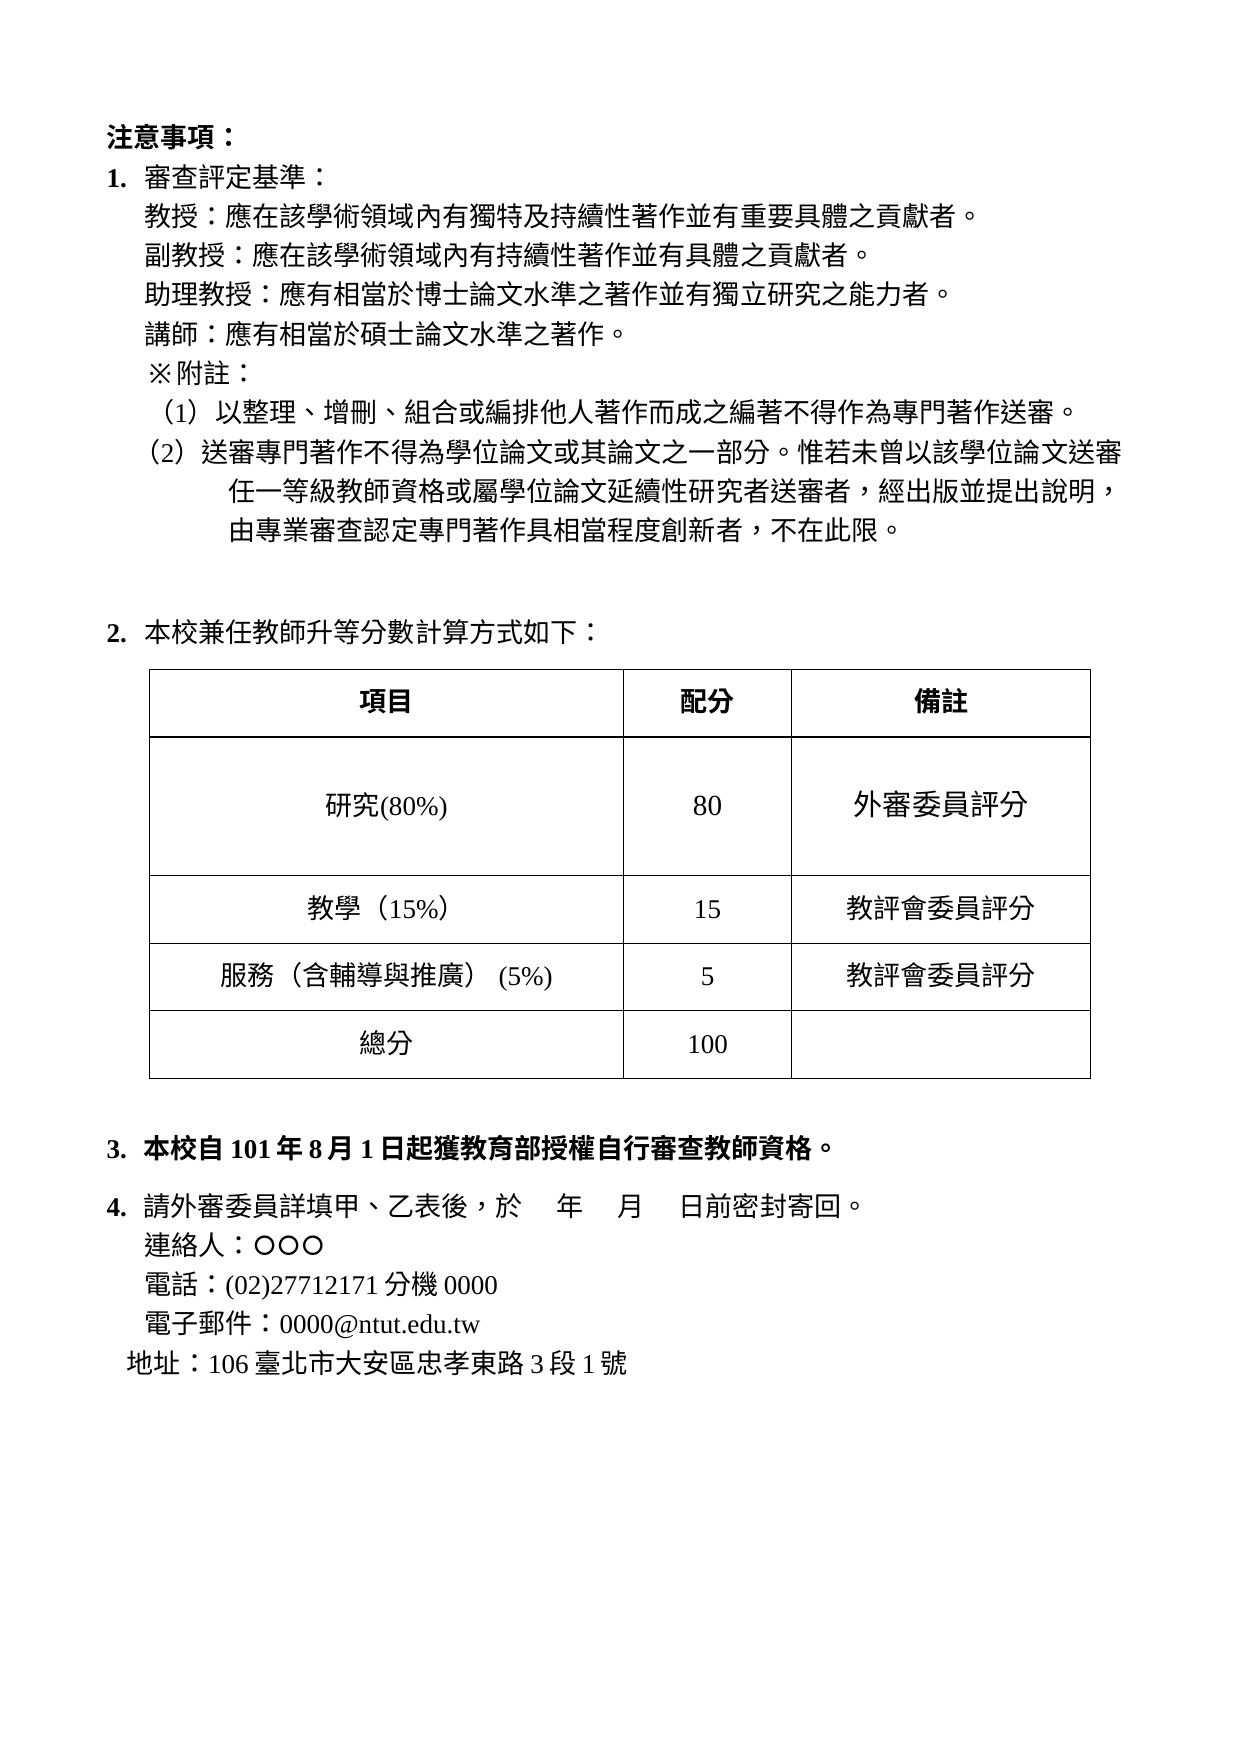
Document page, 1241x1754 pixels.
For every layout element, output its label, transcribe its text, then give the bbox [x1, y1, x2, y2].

table_cell 總分 [150, 1011, 623, 1078]
list 審查評定基準： [106, 156, 1134, 195]
text 副教授：應在該學術領域內有持續性著作並有具體之貢獻者。 [144, 234, 1134, 273]
table_cell 外審委員評分 [792, 738, 1090, 875]
text （2）送審專門著作不得為學位論文或其論文之一部分。惟若未曾以該學位論文送審任一等級教師資格或屬學位論文延續性研究者送審者，經出版並提出說明，由專業審查認定專門著作具相當程度創新者，不在此限。 [106, 431, 1134, 548]
table_cell 研究(80%) [150, 738, 623, 875]
table_cell [792, 1011, 1090, 1078]
list 本校自101年8月1日起獲教育部授權自行審查教師資格。 [106, 1127, 1134, 1166]
table_cell 15 [624, 876, 791, 943]
text 教授：應在該學術領域內有獨特及持續性著作並有重要具體之貢獻者。 [106, 195, 1134, 234]
text 電子郵件：0000@ntut.edu.tw [144, 1302, 1134, 1342]
table_cell 教評會委員評分 [792, 876, 1090, 943]
table_cell 100 [624, 1011, 791, 1078]
table_header 配分 [624, 670, 791, 736]
table_cell 服務（含輔導與推廣） (5%) [150, 944, 623, 1010]
text 講師：應有相當於碩士論文水準之著作。 [144, 313, 1134, 352]
list 請外審委員詳填甲、乙表後，於 年 月 日前密封寄回。 [106, 1184, 1134, 1224]
list 本校兼任教師升等分數計算方式如下： [106, 611, 1134, 650]
table_header 備註 [792, 670, 1090, 736]
text （1）以整理、增刪、組合或編排他人著作而成之編著不得作為專門著作送審。 [106, 391, 1134, 431]
table_header 項目 [150, 670, 623, 736]
table_cell 教學（15%） [150, 876, 623, 943]
table_cell 教評會委員評分 [792, 944, 1090, 1010]
table_cell 80 [624, 738, 791, 875]
text 連絡人： [144, 1224, 1134, 1263]
text 地址：106臺北市大安區忠孝東路3段1號 [106, 1342, 1134, 1381]
text 電話：(02)27712171分機0000 [144, 1263, 1134, 1302]
text ※附註： [106, 352, 1134, 391]
table_cell 5 [624, 944, 791, 1010]
text 助理教授：應有相當於博士論文水準之著作並有獨立研究之能力者。 [144, 273, 1134, 313]
text 注意事項： [106, 116, 1134, 156]
